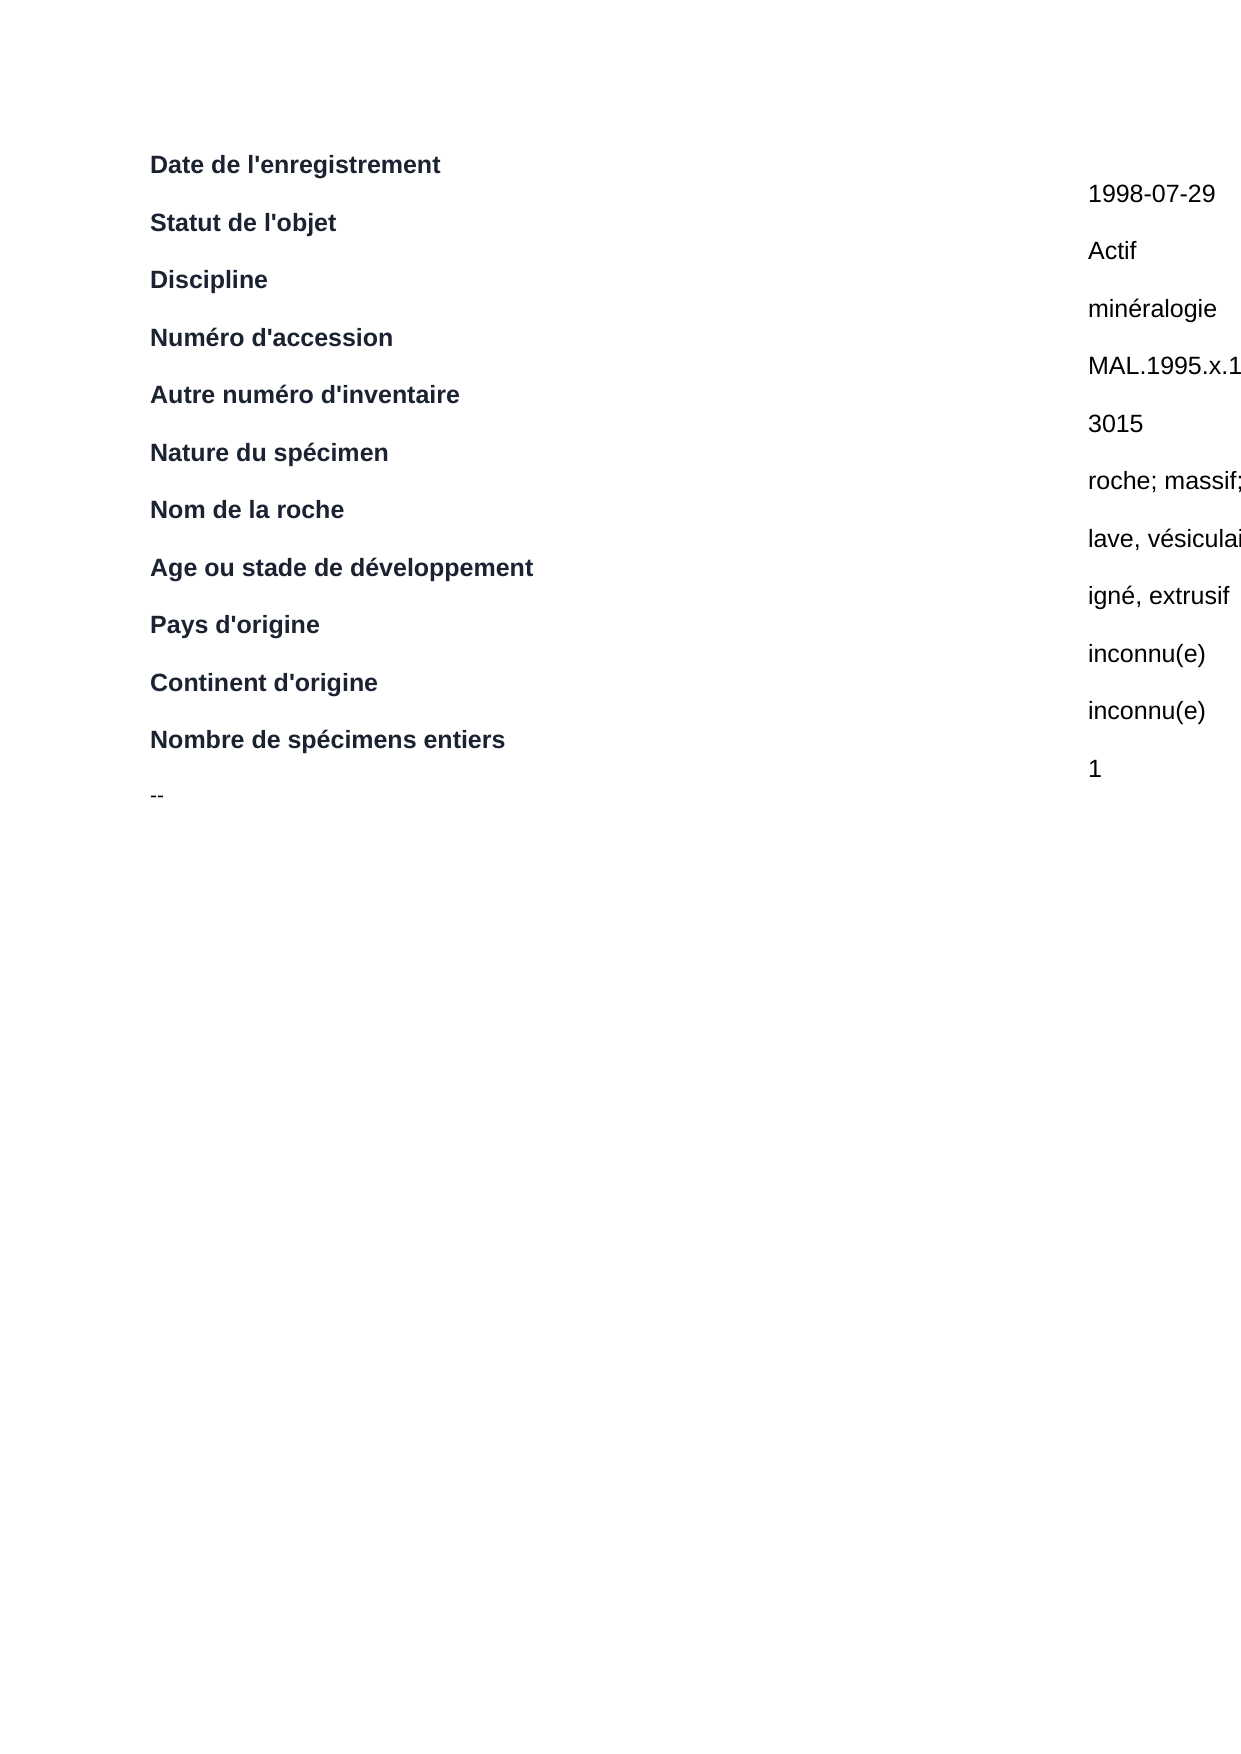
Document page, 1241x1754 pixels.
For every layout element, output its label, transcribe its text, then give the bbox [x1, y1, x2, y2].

text Continent d'origine [150, 667, 1090, 696]
text Pays d'origine [150, 610, 1090, 639]
text Nom de la roche [150, 495, 1090, 524]
text Numéro d'accession [150, 322, 1090, 351]
text Nature du spécimen [150, 437, 1090, 466]
text roche; massif; vacuole [1088, 466, 1240, 495]
text 3015 [1088, 409, 1240, 437]
text 1998-07-29 [1088, 179, 1240, 207]
text inconnu(e) [1088, 696, 1240, 725]
text Nombre de spécimens entiers [150, 725, 1090, 754]
text lave, vésiculaire [1088, 524, 1240, 552]
text MAL.1995.x.1219 [1088, 351, 1240, 380]
text igné, extrusif [1088, 581, 1240, 610]
text Age ou stade de développement [150, 552, 1090, 581]
text 1 [1088, 754, 1240, 782]
text inconnu(e) [1088, 639, 1240, 667]
text Actif [1088, 236, 1240, 265]
text -- [150, 782, 1090, 806]
text Autre numéro d'inventaire [150, 380, 1090, 409]
text Discipline [150, 265, 1090, 294]
text minéralogie [1088, 294, 1240, 322]
text Statut de l'objet [150, 207, 1090, 236]
text Date de l'enregistrement [150, 150, 1090, 179]
